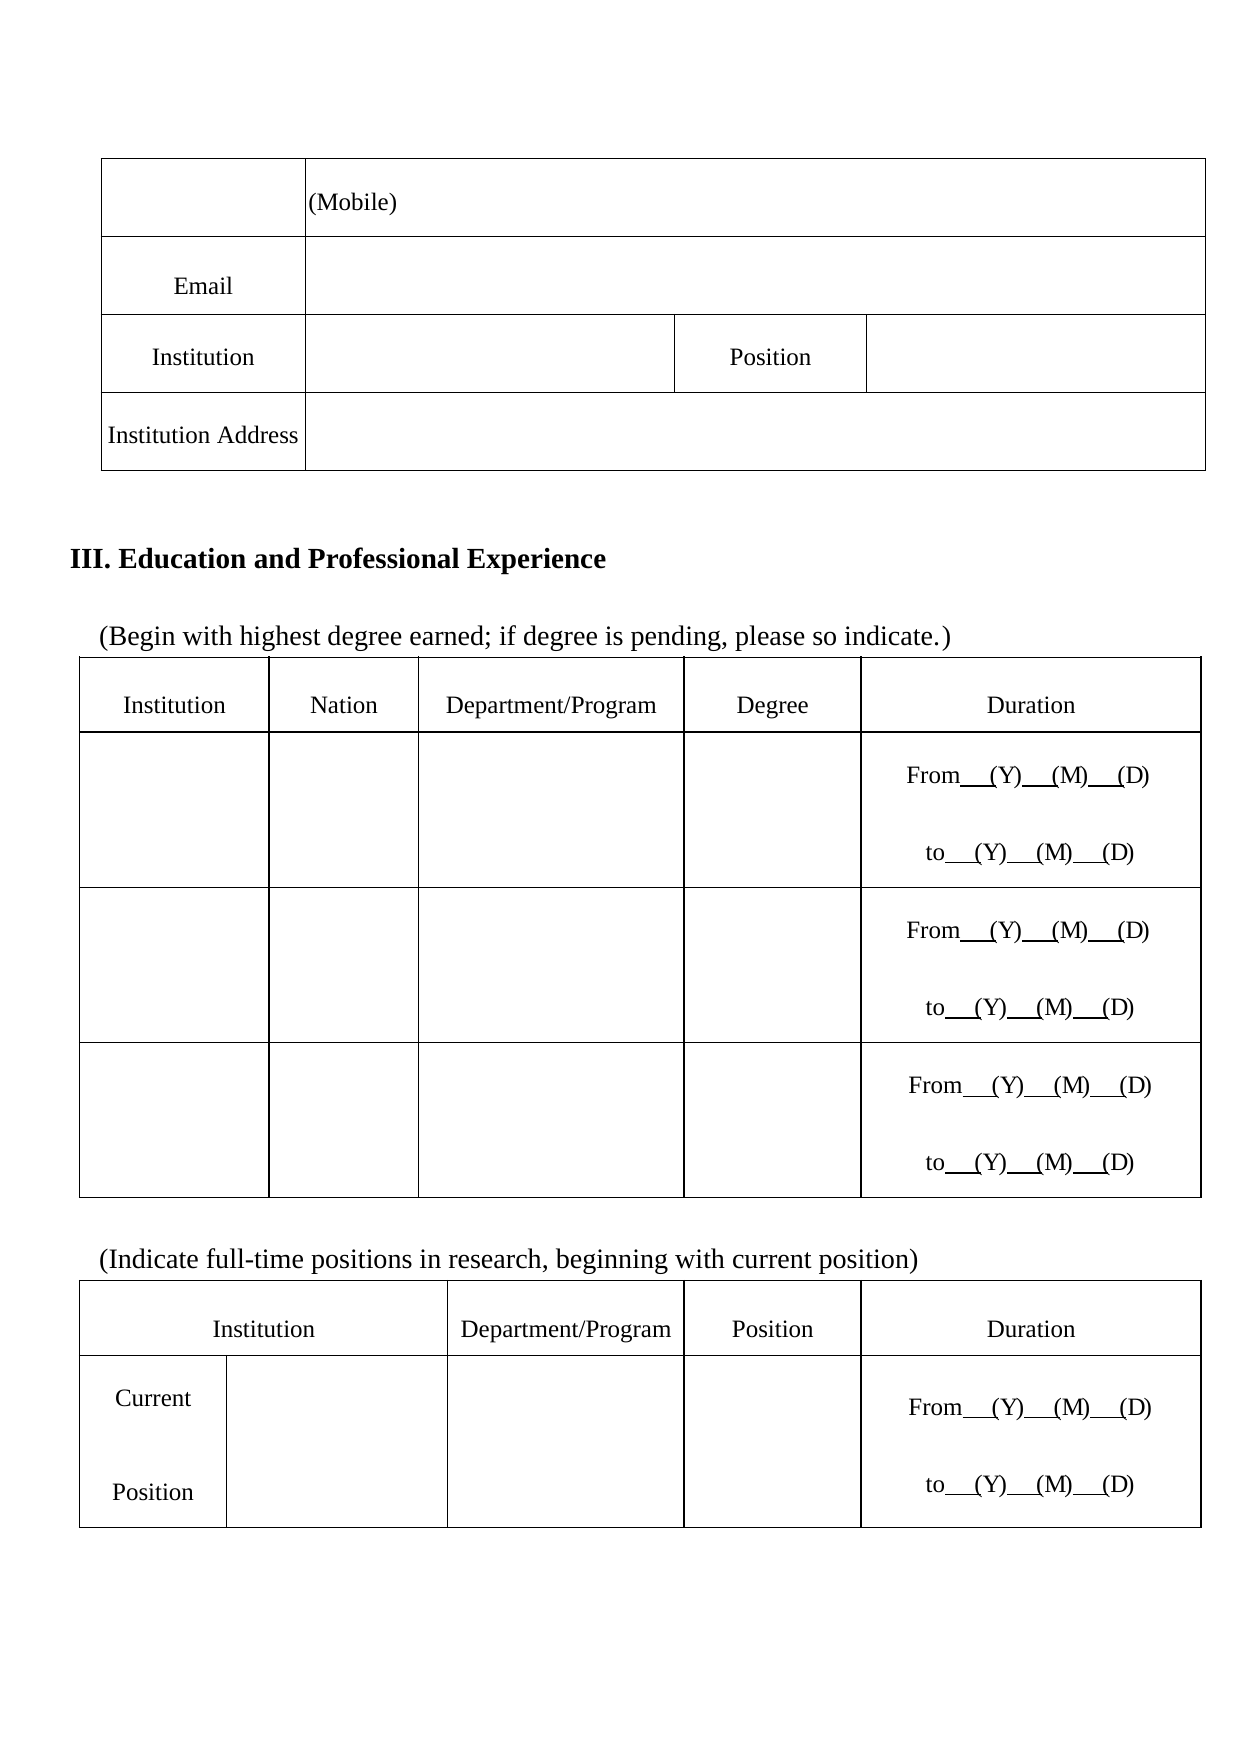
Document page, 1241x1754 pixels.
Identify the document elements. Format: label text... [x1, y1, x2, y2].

table_cell [80, 1043, 268, 1197]
table_header Institution [80, 658, 268, 731]
table_header Duration [862, 658, 1200, 731]
table_cell Institution Address [102, 393, 305, 469]
table_cell [80, 888, 268, 1042]
table_cell Email [102, 237, 305, 314]
table_cell [270, 733, 418, 886]
table_cell [685, 888, 860, 1042]
table_header Nation [270, 658, 418, 731]
table_header Institution [80, 1281, 447, 1355]
table_cell [270, 888, 418, 1042]
table_cell [306, 393, 1205, 469]
table_header Department/Program [419, 658, 683, 731]
table_cell [227, 1356, 447, 1527]
table_cell [102, 159, 305, 236]
table_cell From (Y) (M) (D) to (Y) (M) (D) [862, 1043, 1200, 1197]
table_cell [306, 315, 674, 392]
table_header Duration [862, 1281, 1200, 1355]
text III. Education and Professional Experience [69, 542, 1109, 575]
table_cell [685, 1043, 860, 1197]
table_cell From (Y) (M) (D) to (Y) (M) (D) [862, 888, 1200, 1042]
table_cell Position [675, 315, 866, 392]
table_cell [419, 1043, 683, 1197]
table_cell [419, 733, 683, 886]
table_header Department/Program [448, 1281, 683, 1355]
table_cell [685, 733, 860, 886]
table_header Position [685, 1281, 860, 1355]
table_header Degree [685, 658, 860, 731]
text (Indicate full-time positions in research, beginning with current position) [99, 1217, 1122, 1280]
table_cell [685, 1356, 860, 1527]
table_cell [270, 1043, 418, 1197]
table_cell [867, 315, 1205, 392]
table_cell [419, 888, 683, 1042]
table_cell [448, 1356, 683, 1527]
table_cell [306, 237, 1205, 314]
table_cell Current Position [80, 1356, 226, 1527]
text (Begin with highest degree earned; if degree is pending, please so indicate.) [99, 594, 1122, 656]
table_cell (Mobile) [306, 159, 1205, 236]
table_cell Institution [102, 315, 305, 392]
table_cell From (Y) (M) (D) to (Y) (M) (D) [862, 1356, 1200, 1527]
table_cell From (Y) (M) (D) to (Y) (M) (D) [862, 733, 1200, 886]
table_cell [80, 733, 268, 886]
